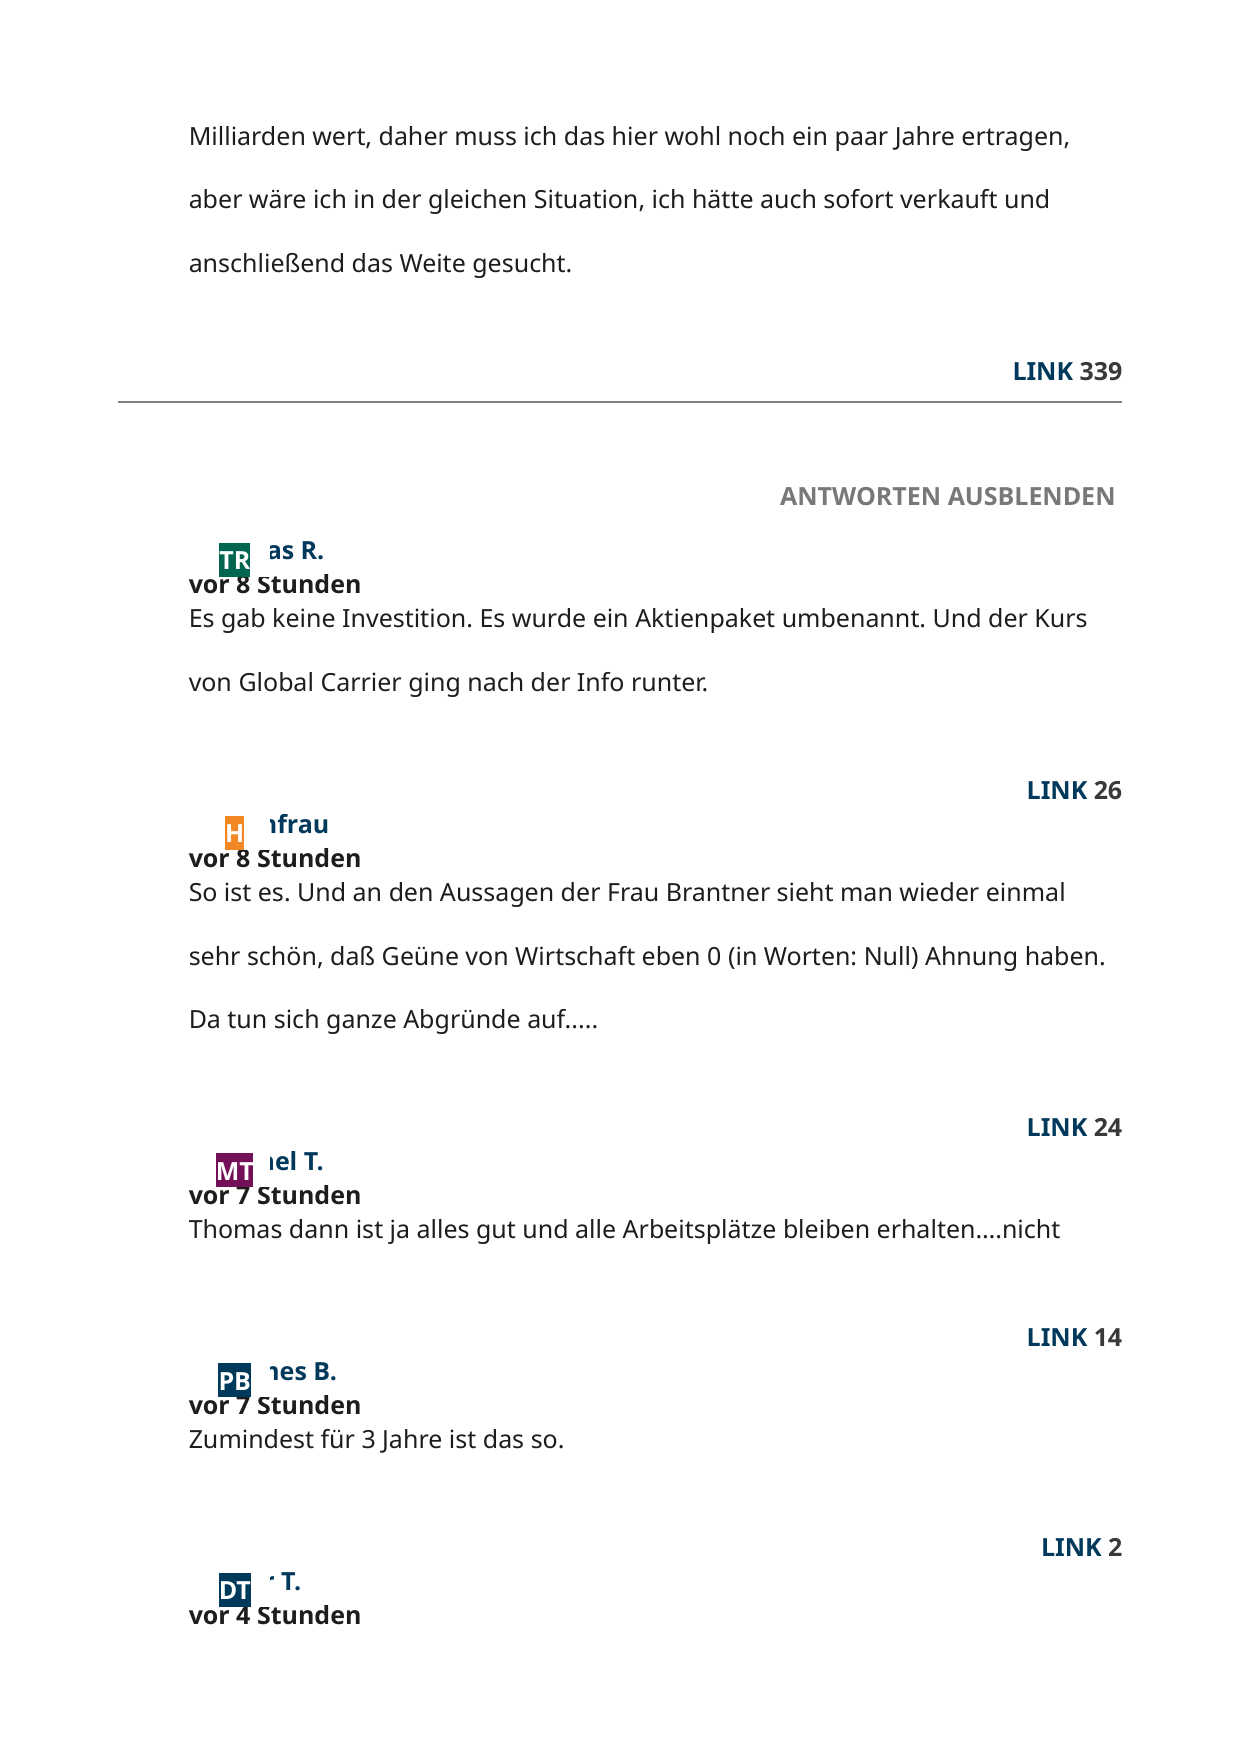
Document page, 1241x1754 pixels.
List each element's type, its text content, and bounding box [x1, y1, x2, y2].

text vor 7 Stunden [188, 1387, 1122, 1422]
text PB [199, 1353, 270, 1397]
text vor 7 Stunden [188, 1178, 1122, 1212]
text So ist es. Und an den Aussagen der Frau Brantner sieht man wieder einmal sehr schön, daß Geüne von Wirtschaft eben 0 (in Worten: Null) Ahnung haben. Da tun sich ganze Abgründe auf..... [188, 874, 1122, 1036]
text Zumindest für 3 Jahre ist das so. [188, 1422, 1122, 1456]
text vor 4 Stunden [188, 1597, 1122, 1631]
text LINK 26 [188, 728, 1122, 806]
text LINK 2 [188, 1485, 1122, 1563]
text Es gab keine Investition. Es wurde ein Aktienpaket umbenannt. Und der Kurs von Global Carrier ging nach der Info runter. [188, 601, 1122, 699]
text Michael T. [270, 1143, 1122, 1178]
text Pommes B. [270, 1353, 1122, 1387]
text DT [199, 1563, 270, 1607]
text LINK 24 [188, 1065, 1122, 1143]
text ANTWORTEN AUSBLENDEN [118, 479, 1122, 513]
text vor 8 Stunden [188, 567, 1122, 601]
text Milliarden wert, daher muss ich das hier wohl noch ein paar Jahre ertragen, aber wäre ich in der gleichen Situation, ich hätte auch sofort verkauft und anschließend das Weite gesucht. [188, 118, 1122, 279]
text Hasenfrau [270, 806, 1122, 840]
text vor 8 Stunden [188, 840, 1122, 874]
text H [199, 806, 270, 850]
text TR [199, 533, 270, 577]
text Thomas dann ist ja alles gut und alle Arbeitsplätze bleiben erhalten….nicht [188, 1212, 1122, 1246]
text dieter T. [270, 1563, 1122, 1597]
text LINK 14 [188, 1275, 1122, 1353]
text MT [199, 1143, 270, 1187]
text LINK 339 [188, 309, 1122, 387]
text thomas R. [270, 533, 1122, 567]
